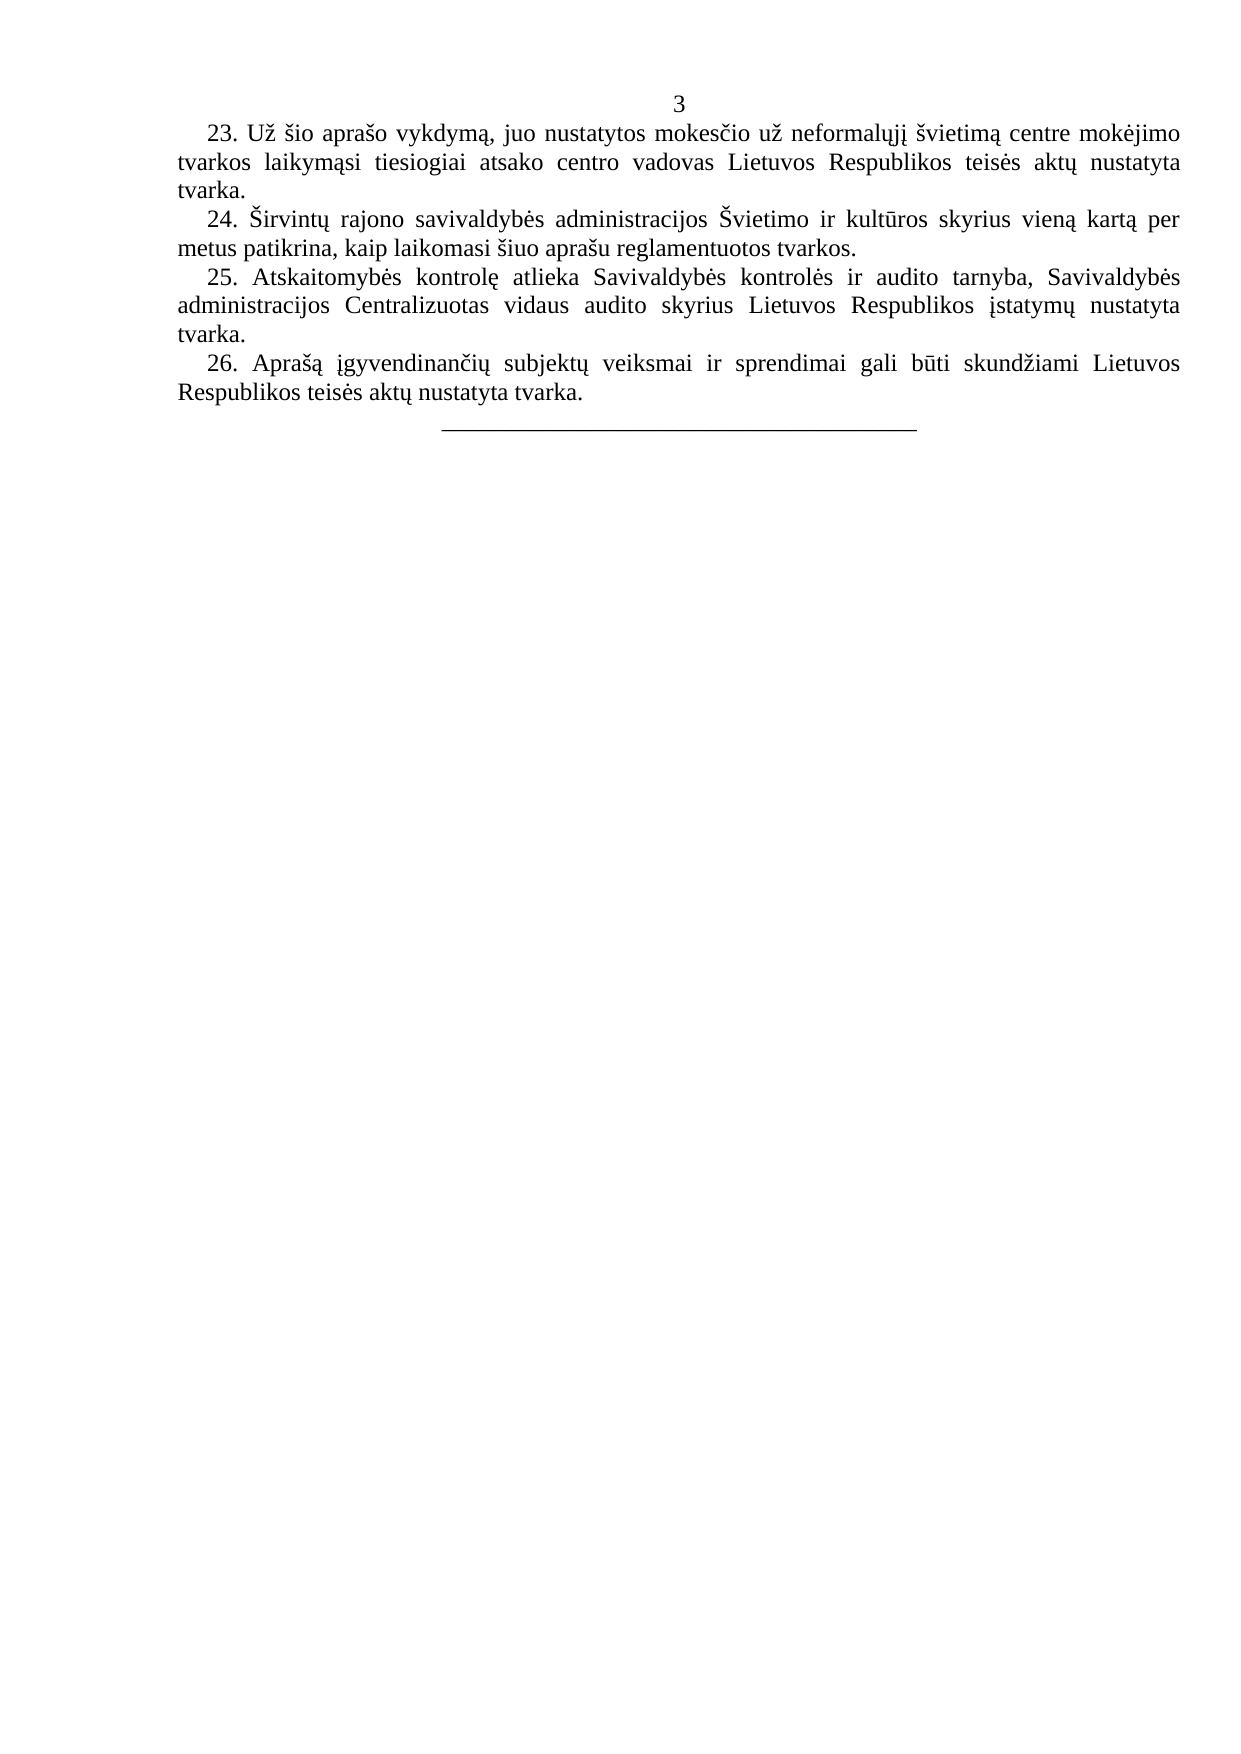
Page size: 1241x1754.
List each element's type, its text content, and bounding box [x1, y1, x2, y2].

text 25. Atskaitomybės kontrolę atlieka Savivaldybės kontrolės ir audito tarnyba, Savivaldybės administracijos Centralizuotas vidaus audito skyrius Lietuvos Respublikos įstatymų nustatyta tvarka. [177, 262, 1181, 348]
text ______________________________________ [177, 406, 1181, 434]
text 23. Už šio aprašo vykdymą, juo nustatytos mokesčio už neformalųjį švietimą centre mokėjimo tvarkos laikymąsi tiesiogiai atsako centro vadovas Lietuvos Respublikos teisės aktų nustatyta tvarka. [177, 118, 1181, 204]
text 26. Aprašą įgyvendinančių subjektų veiksmai ir sprendimai gali būti skundžiami Lietuvos Respublikos teisės aktų nustatyta tvarka. [177, 348, 1181, 406]
text 24. Širvintų rajono savivaldybės administracijos Švietimo ir kultūros skyrius vieną kartą per metus patikrina, kaip laikomasi šiuo aprašu reglamentuotos tvarkos. [177, 204, 1181, 262]
